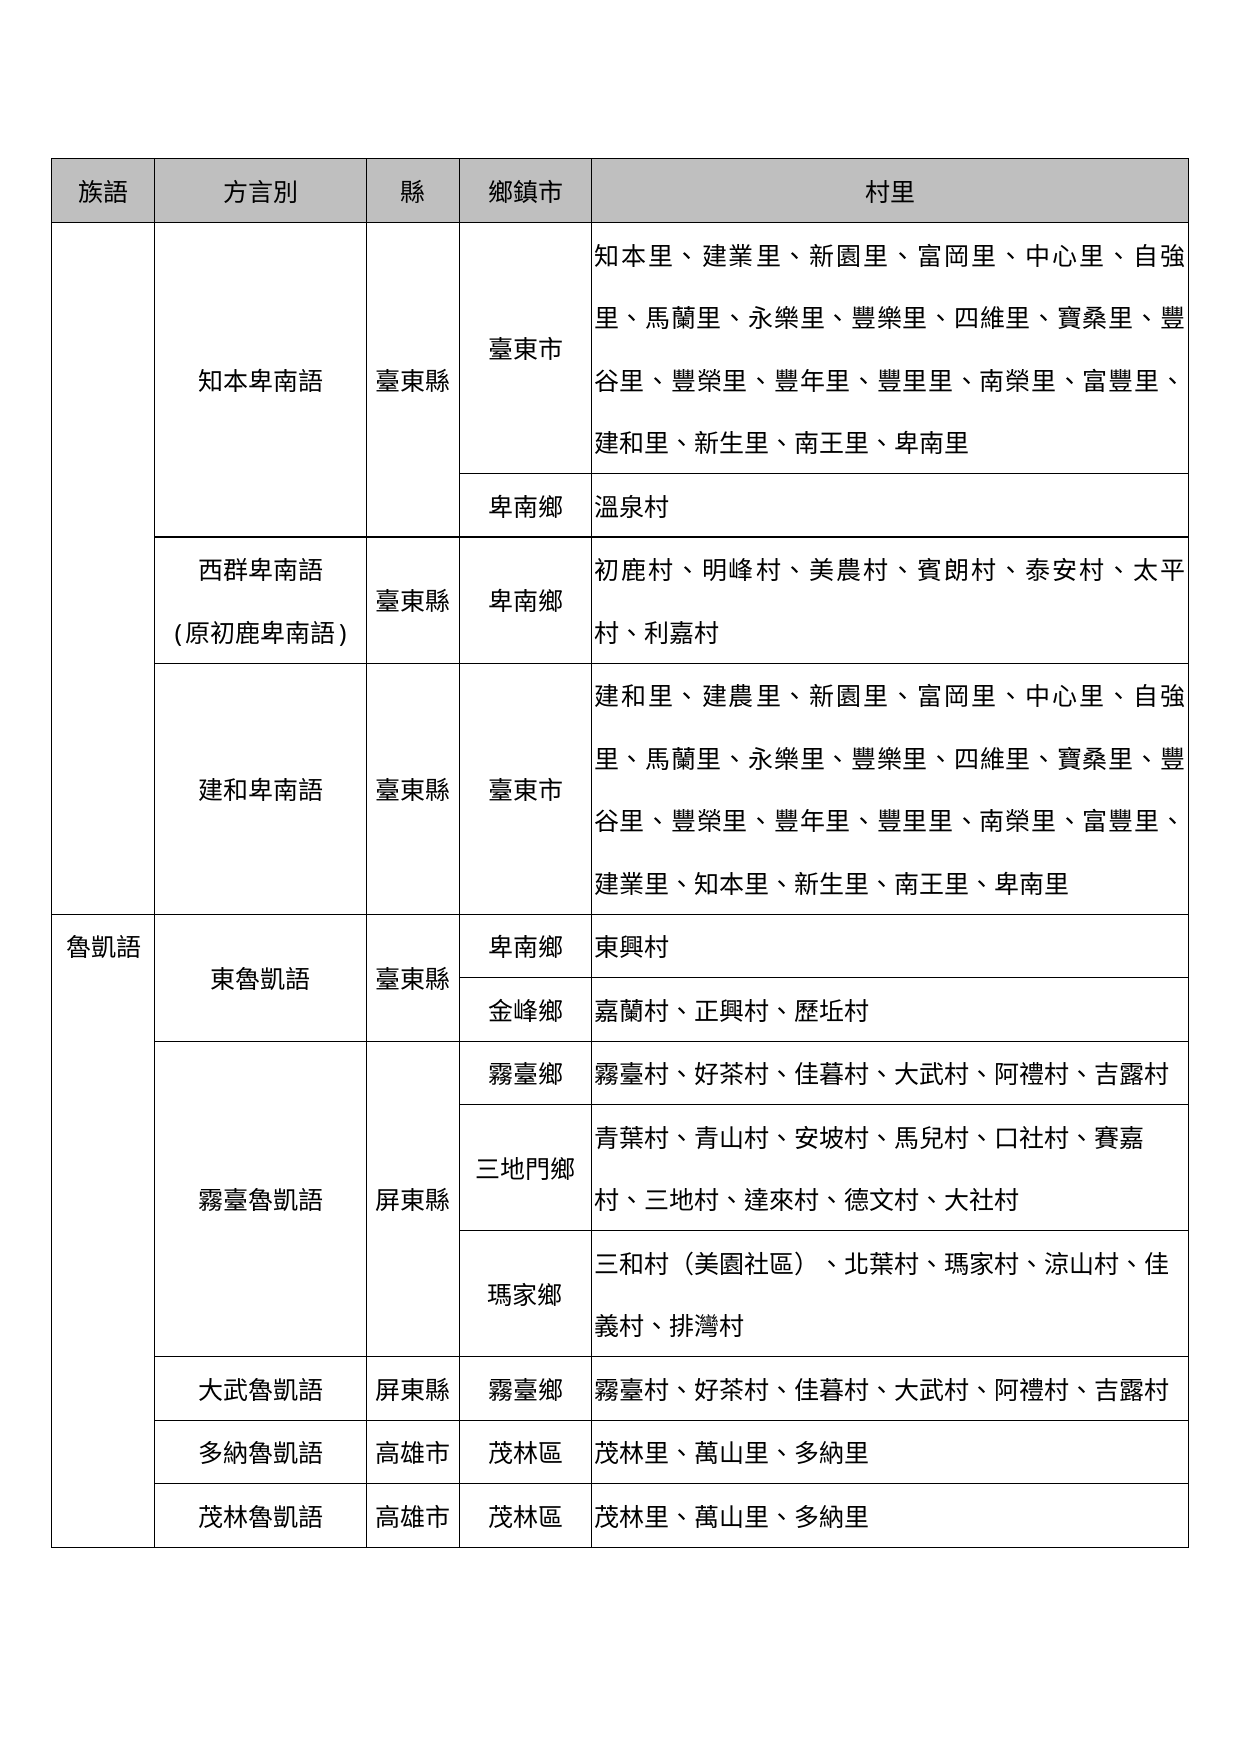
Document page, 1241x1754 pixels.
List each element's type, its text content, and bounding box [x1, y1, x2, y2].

table_cell 臺東縣 [367, 538, 459, 662]
table_cell 霧臺村、好茶村、佳暮村、大武村、阿禮村、吉露村 [592, 1042, 1188, 1104]
table_header 村里 [592, 159, 1188, 222]
table_cell 建和卑南語 [155, 664, 366, 913]
table_cell 知本里、建業里、新園里、富岡里、中心里、自強里、馬蘭里、永樂里、豐樂里、四維里、寶桑里、豐谷里、豐榮里、豐年里、豐里里、南榮里、富豐里、建和里、新生里、南王里、卑南里 [592, 223, 1188, 473]
table_cell 霧臺鄉 [460, 1357, 591, 1420]
table_cell 嘉蘭村、正興村、歷坵村 [592, 978, 1188, 1041]
table_cell 茂林里、萬山里、多納里 [592, 1484, 1188, 1547]
table_cell 茂林魯凱語 [155, 1484, 366, 1547]
table_cell 魯凱語 [52, 915, 154, 1547]
table_cell 霧臺鄉 [460, 1042, 591, 1104]
table_header 方言別 [155, 159, 366, 222]
table_cell 高雄市 [367, 1484, 459, 1547]
table_cell 霧臺魯凱語 [155, 1042, 366, 1356]
table_cell 初鹿村、明峰村、美農村、賓朗村、泰安村、太平村、利嘉村 [592, 538, 1188, 662]
table_cell 東興村 [592, 915, 1188, 977]
table_cell 卑南鄉 [460, 538, 591, 662]
table_cell 建和里、建農里、新園里、富岡里、中心里、自強里、馬蘭里、永樂里、豐樂里、四維里、寶桑里、豐谷里、豐榮里、豐年里、豐里里、南榮里、富豐里、建業里、知本里、新生里、南王里、卑南里 [592, 664, 1188, 913]
table_cell 屏東縣 [367, 1042, 459, 1356]
table_cell 臺東縣 [367, 915, 459, 1041]
table_cell 卑南鄉 [460, 474, 591, 536]
table_cell 金峰鄉 [460, 978, 591, 1041]
table_cell 三地門鄉 [460, 1105, 591, 1230]
table_cell 臺東市 [460, 223, 591, 473]
table_cell 三和村（美園社區）、北葉村、瑪家村、涼山村、佳義村、排灣村 [592, 1231, 1188, 1356]
table_header 縣 [367, 159, 459, 222]
table_cell 高雄市 [367, 1421, 459, 1483]
table_cell [52, 223, 154, 913]
table_cell 屏東縣 [367, 1357, 459, 1420]
table_cell 青葉村、青山村、安坡村、馬兒村、口社村、賽嘉村、三地村、達來村、德文村、大社村 [592, 1105, 1188, 1230]
table_cell 臺東縣 [367, 223, 459, 536]
table_cell 臺東縣 [367, 664, 459, 913]
table_cell 瑪家鄉 [460, 1231, 591, 1356]
table_cell 大武魯凱語 [155, 1357, 366, 1420]
table_header 鄉鎮市 [460, 159, 591, 222]
table_cell 西群卑南語 (原初鹿卑南語) [155, 538, 366, 662]
table_cell 卑南鄉 [460, 915, 591, 977]
table_cell 知本卑南語 [155, 223, 366, 536]
table_cell 霧臺村、好茶村、佳暮村、大武村、阿禮村、吉露村 [592, 1357, 1188, 1420]
table_cell 東魯凱語 [155, 915, 366, 1041]
table_cell 臺東市 [460, 664, 591, 913]
table_cell 茂林區 [460, 1484, 591, 1547]
table_cell 茂林里、萬山里、多納里 [592, 1421, 1188, 1483]
table_cell 茂林區 [460, 1421, 591, 1483]
table_cell 多納魯凱語 [155, 1421, 366, 1483]
table_header 族語 [52, 159, 154, 222]
table_cell 溫泉村 [592, 474, 1188, 536]
